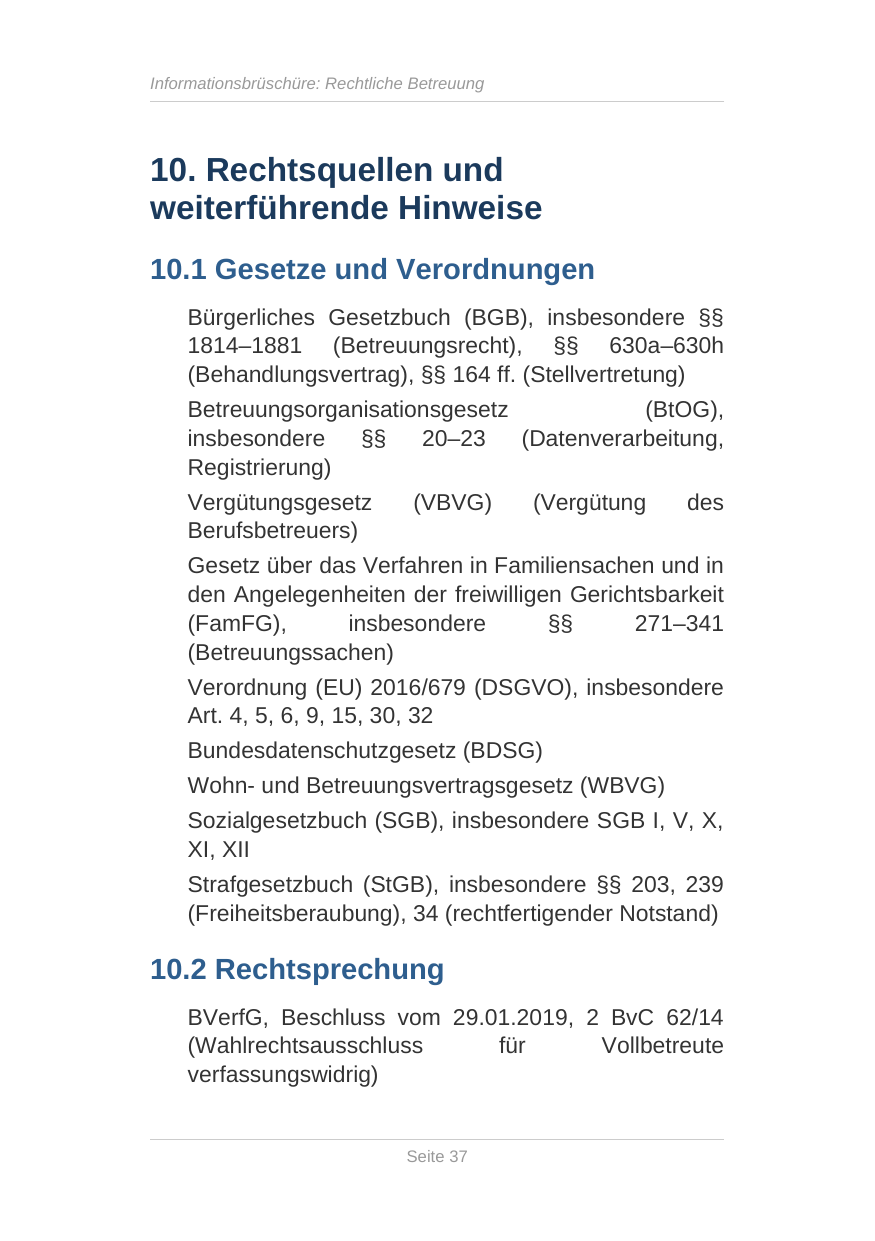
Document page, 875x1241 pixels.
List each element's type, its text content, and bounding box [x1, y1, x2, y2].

subtitle 10. Rechtsquellen und weiterführende Hinweise [150, 150, 724, 227]
text Betreuungsorganisationsgesetz (BtOG), insbesondere §§ 20–23 (Datenverarbeitung, Registrierung) [187, 394, 724, 481]
subtitle 10.2 Rechtsprechung [150, 952, 724, 986]
text Wohn- und Betreuungsvertragsgesetz (WBVG) [187, 771, 724, 799]
subtitle 10.1 Gesetze und Verordnungen [150, 252, 724, 285]
text Verordnung (EU) 2016/679 (DSGVO), insbesondere Art. 4, 5, 6, 9, 15, 30, 32 [187, 672, 724, 729]
text Vergütungsgesetz (VBVG) (Vergütung des Berufsbetreuers) [187, 487, 724, 544]
text Bundesdatenschutzgesetz (BDSG) [187, 736, 724, 764]
text BVerfG, Beschluss vom 29.01.2019, 2 BvC 62/14 (Wahlrechtsausschluss für Vollbetreute verfassungswidrig) [187, 1002, 724, 1088]
text Gesetz über das Verfahren in Familiensachen und in den Angelegenheiten der freiwilligen Gerichtsbarkeit (FamFG), insbesondere §§ 271–341 (Betreuungssachen) [187, 551, 724, 666]
text Bürgerliches Gesetzbuch (BGB), insbesondere §§ 1814–1881 (Betreuungsrecht), §§ 630a–630h (Behandlungsvertrag), §§ 164 ff. (Stellvertretung) [187, 302, 724, 388]
text Sozialgesetzbuch (SGB), insbesondere SGB I, V, X, XI, XII [187, 806, 724, 863]
text Strafgesetzbuch (StGB), insbesondere §§ 203, 239 (Freiheitsberaubung), 34 (rechtfertigender Notstand) [187, 869, 724, 927]
